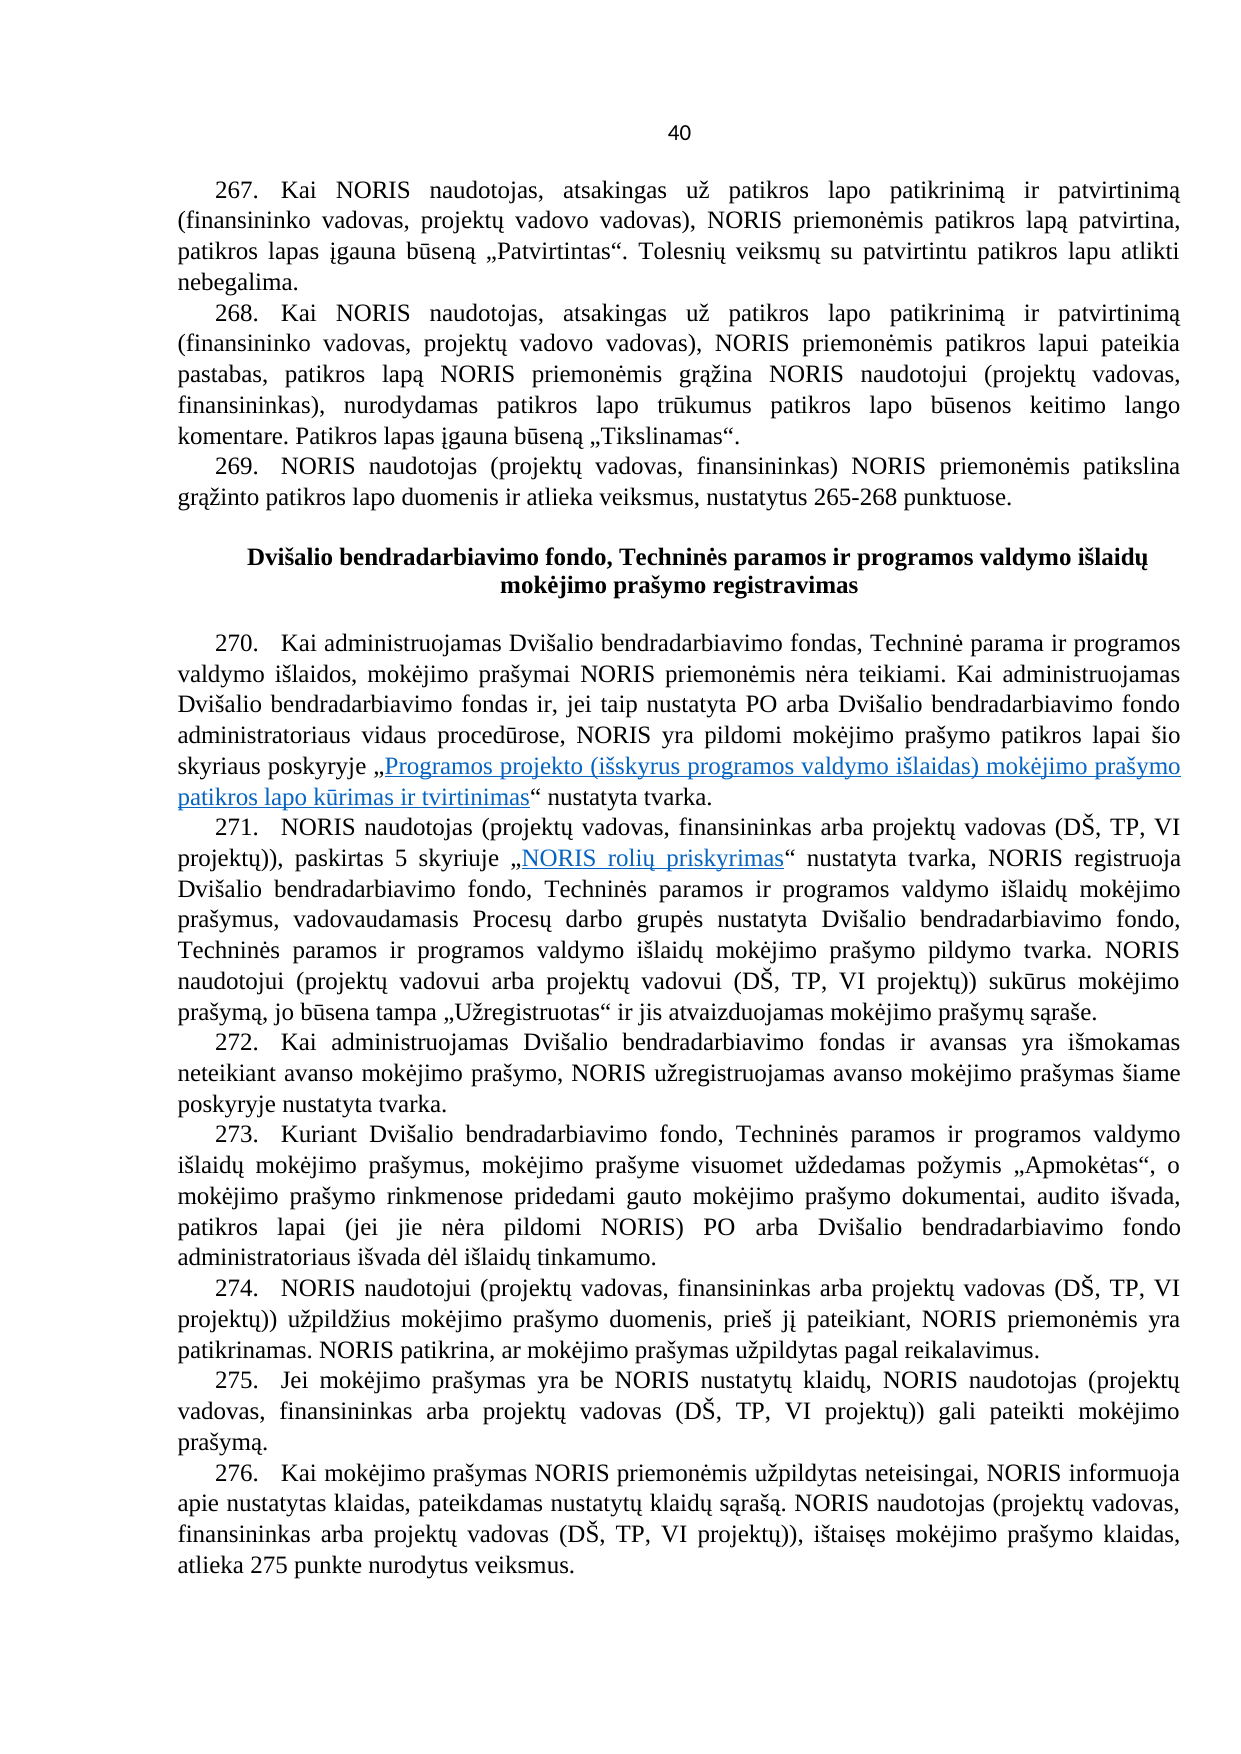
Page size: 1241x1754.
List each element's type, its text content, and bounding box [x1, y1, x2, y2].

text 269. NORIS naudotojas (projektų vadovas, finansininkas) NORIS priemonėmis patikslina grąžinto patikros lapo duomenis ir atlieka veiksmus, nustatytus 265-268 punktuose. [177, 451, 1181, 511]
text 275. Jei mokėjimo prašymas yra be NORIS nustatytų klaidų, NORIS naudotojas (projektų vadovas, finansininkas arba projektų vadovas (DŠ, TP, VI projektų)) gali pateikti mokėjimo prašymą. [177, 1365, 1181, 1456]
text 274. NORIS naudotojui (projektų vadovas, finansininkas arba projektų vadovas (DŠ, TP, VI projektų)) užpildžius mokėjimo prašymo duomenis, prieš jį pateikiant, NORIS priemonėmis yra patikrinamas. NORIS patikrina, ar mokėjimo prašymas užpildytas pagal reikalavimus. [177, 1273, 1181, 1363]
text 273. Kuriant Dvišalio bendradarbiavimo fondo, Techninės paramos ir programos valdymo išlaidų mokėjimo prašymus, mokėjimo prašyme visuomet uždedamas požymis „Apmokėtas“, o mokėjimo prašymo rinkmenose pridedami gauto mokėjimo prašymo dokumentai, audito išvada, patikros lapai (jei jie nėra pildomi NORIS) PO arba Dvišalio bendradarbiavimo fondo administratoriaus išvada dėl išlaidų tinkamumo. [177, 1119, 1181, 1271]
text 270. Kai administruojamas Dvišalio bendradarbiavimo fondas, Techninė parama ir programos valdymo išlaidos, mokėjimo prašymai NORIS priemonėmis nėra teikiami. Kai administruojamas Dvišalio bendradarbiavimo fondas ir, jei taip nustatyta PO arba Dvišalio bendradarbiavimo fondo administratoriaus vidaus procedūrose, NORIS yra pildomi mokėjimo prašymo patikros lapai šio skyriaus poskyryje „Programos projekto (išskyrus programos valdymo išlaidas) mokėjimo prašymo patikros lapo kūrimas ir tvirtinimas“ nustatyta tvarka. [177, 628, 1181, 810]
text 267. Kai NORIS naudotojas, atsakingas už patikros lapo patikrinimą ir patvirtinimą (finansininko vadovas, projektų vadovo vadovas), NORIS priemonėmis patikros lapą patvirtina, patikros lapas įgauna būseną „Patvirtintas“. Tolesnių veiksmų su patvirtintu patikros lapu atlikti nebegalima. [177, 175, 1181, 296]
text 271. NORIS naudotojas (projektų vadovas, finansininkas arba projektų vadovas (DŠ, TP, VI projektų)), paskirtas 5 skyriuje „NORIS rolių priskyrimas“ nustatyta tvarka, NORIS registruoja Dvišalio bendradarbiavimo fondo, Techninės paramos ir programos valdymo išlaidų mokėjimo prašymus, vadovaudamasis Procesų darbo grupės nustatyta Dvišalio bendradarbiavimo fondo, Techninės paramos ir programos valdymo išlaidų mokėjimo prašymo pildymo tvarka. NORIS naudotojui (projektų vadovui arba projektų vadovui (DŠ, TP, VI projektų)) sukūrus mokėjimo prašymą, jo būsena tampa „Užregistruotas“ ir jis atvaizduojamas mokėjimo prašymų sąraše. [177, 812, 1181, 1025]
text 276. Kai mokėjimo prašymas NORIS priemonėmis užpildytas neteisingai, NORIS informuoja apie nustatytas klaidas, pateikdamas nustatytų klaidų sąrašą. NORIS naudotojas (projektų vadovas, finansininkas arba projektų vadovas (DŠ, TP, VI projektų)), ištaisęs mokėjimo prašymo klaidas, atlieka 275 punkte nurodytus veiksmus. [177, 1458, 1181, 1578]
text 268. Kai NORIS naudotojas, atsakingas už patikros lapo patikrinimą ir patvirtinimą (finansininko vadovas, projektų vadovo vadovas), NORIS priemonėmis patikros lapui pateikia pastabas, patikros lapą NORIS priemonėmis grąžina NORIS naudotojui (projektų vadovas, finansininkas), nurodydamas patikros lapo trūkumus patikros lapo būsenos keitimo lango komentare. Patikros lapas įgauna būseną „Tikslinamas“. [177, 298, 1181, 449]
text Dvišalio bendradarbiavimo fondo, Techninės paramos ir programos valdymo išlaidų mokėjimo prašymo registravimas [177, 542, 1181, 599]
text 272. Kai administruojamas Dvišalio bendradarbiavimo fondas ir avansas yra išmokamas neteikiant avanso mokėjimo prašymo, NORIS užregistruojamas avanso mokėjimo prašymas šiame poskyryje nustatyta tvarka. [177, 1027, 1181, 1118]
